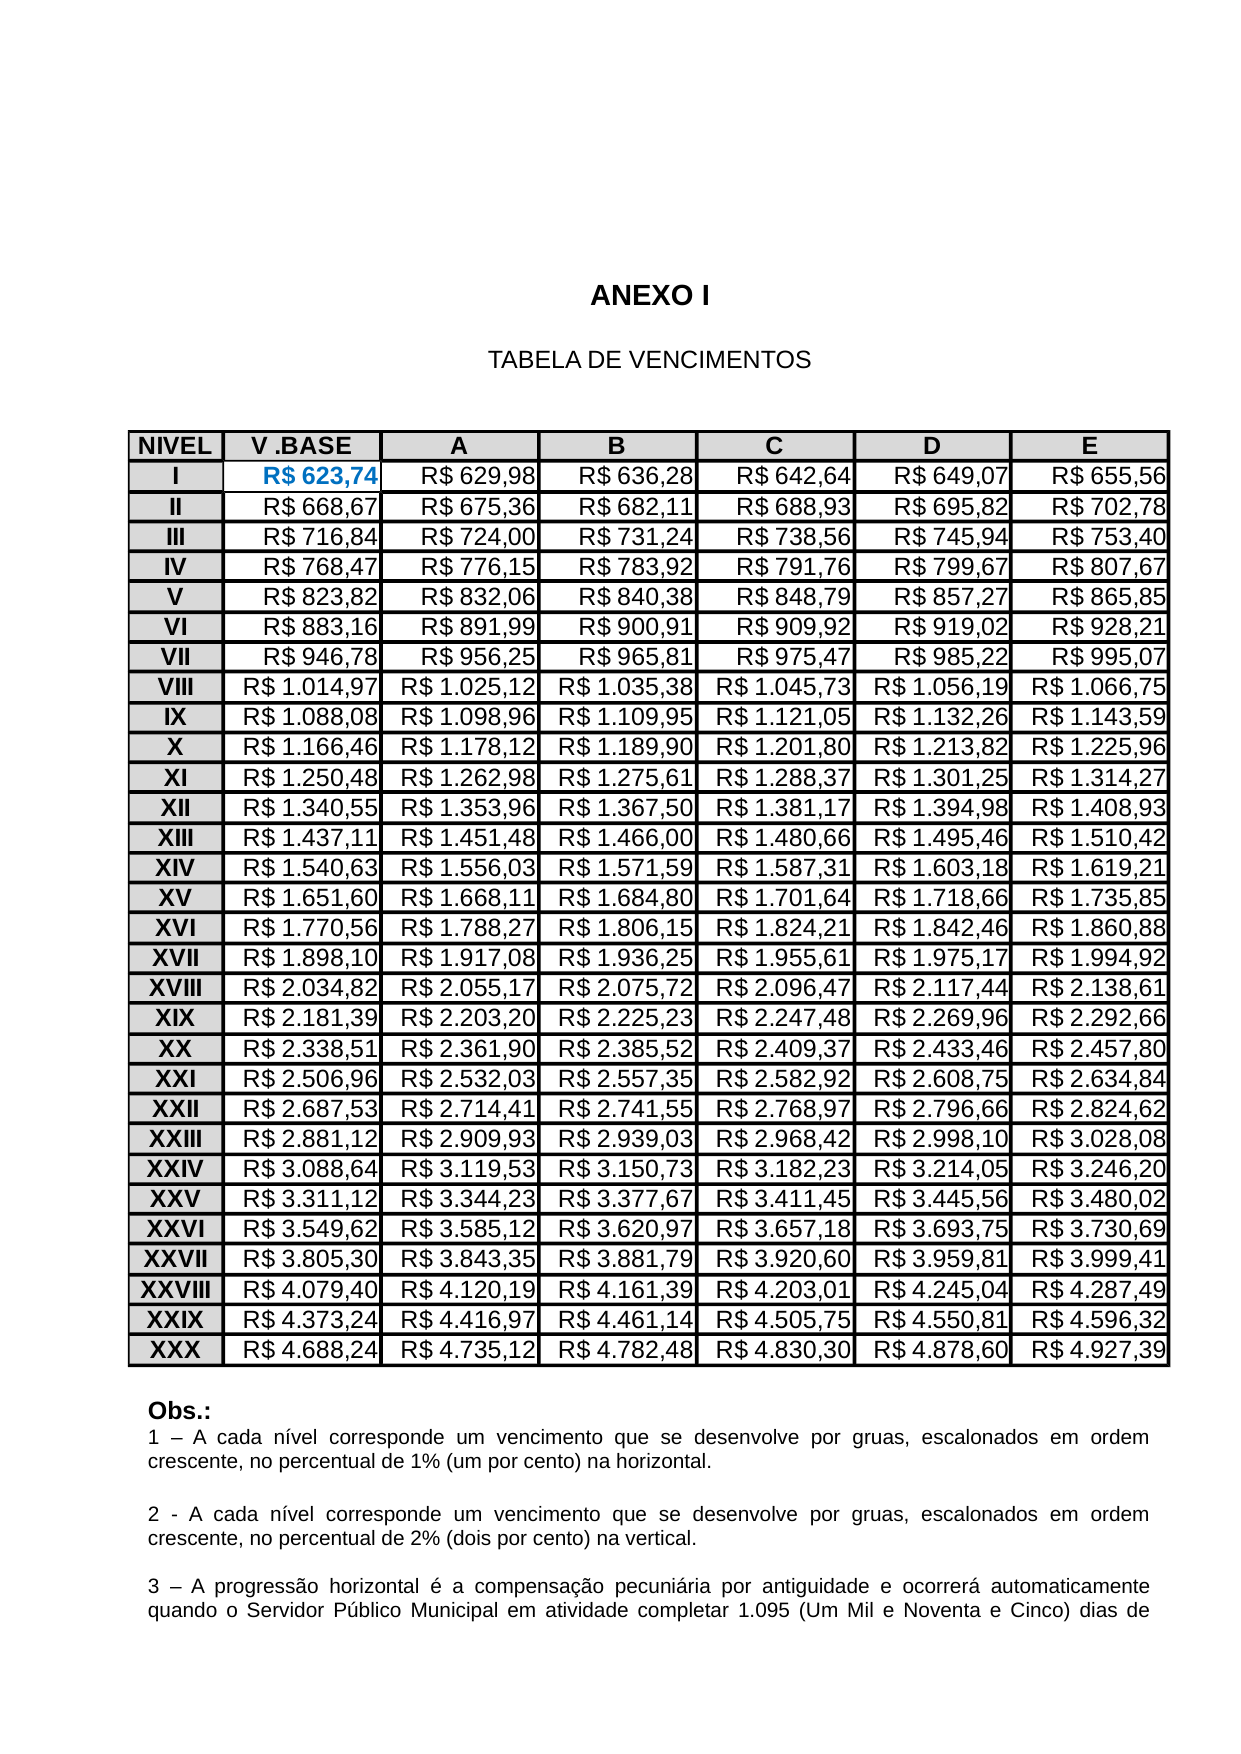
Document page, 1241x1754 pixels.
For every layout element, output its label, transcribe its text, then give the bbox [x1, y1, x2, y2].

text TABELA DE VENCIMENTOS [148, 345, 1152, 373]
text ANEXO I [148, 278, 1152, 311]
text 2 - A cada nível corresponde um vencimento que se desenvolve por gruas, escalonados em ordem crescente, no percentual de 2% (dois por cento) na vertical. [148, 1502, 1152, 1549]
text Obs.: [148, 1396, 1152, 1425]
text 3 – A progressão horizontal é a compensação pecuniária por antiguidade e ocorrerá automaticamente quando o Servidor Público Municipal em atividade completar 1.095 (Um Mil e Noventa e Cinco) dias de [148, 1573, 1152, 1621]
text 1 – A cada nível corresponde um vencimento que se desenvolve por gruas, escalonados em ordem crescente, no percentual de 1% (um por cento) na horizontal. [148, 1425, 1152, 1473]
